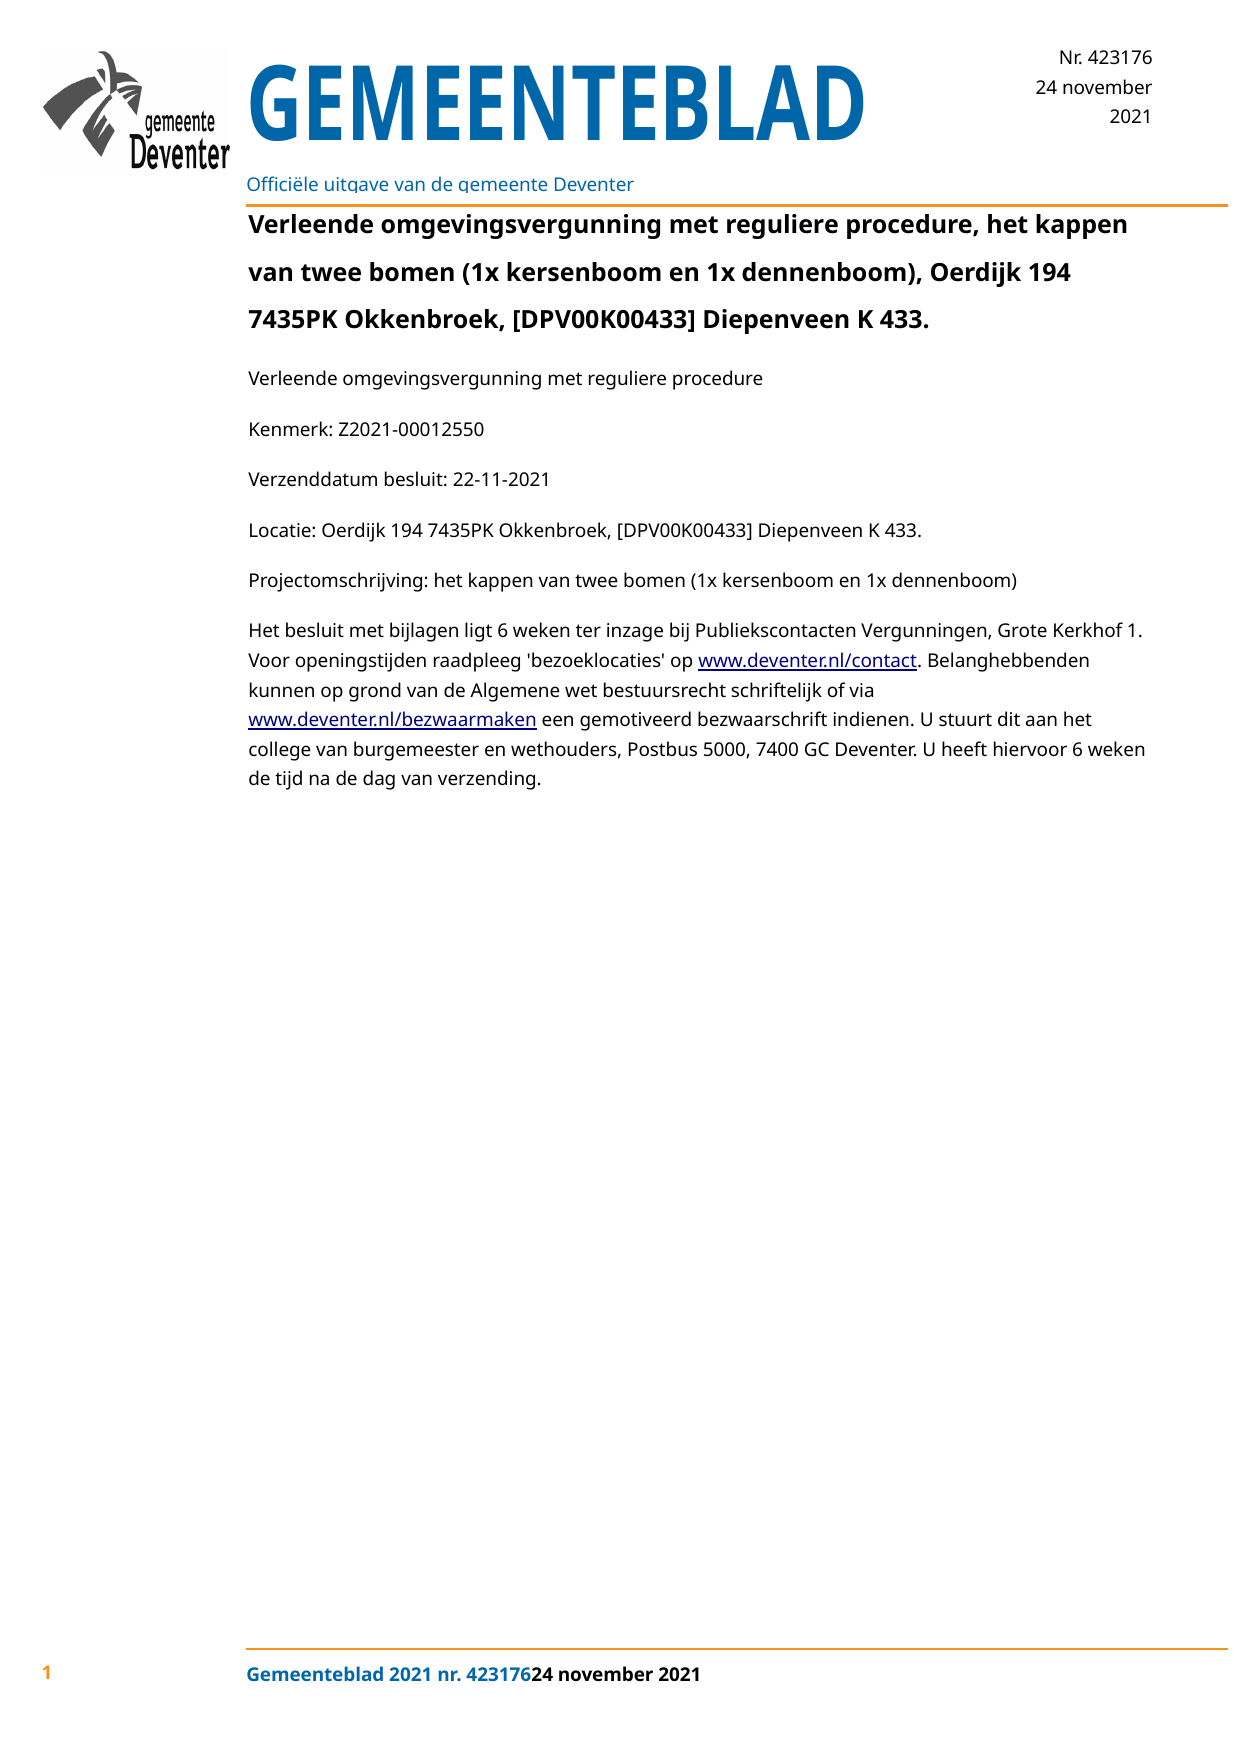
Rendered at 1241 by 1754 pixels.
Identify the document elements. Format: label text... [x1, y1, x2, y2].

picture [41, 47, 231, 172]
text Locatie: Oerdijk 194 7435PK Okkenbroek, [DPV00K00433] Diepenveen K 433. [248, 517, 1152, 542]
text Verleende omgevingsvergunning met reguliere procedure, het kappen van twee bomen (1x kersenboom en 1x dennenboom), Oerdijk 194 7435PK Okkenbroek, [DPV00K00433] Diepenveen K 433. [248, 207, 1152, 336]
text Kenmerk: Z2021-00012550 [248, 416, 1152, 442]
text Verleende omgevingsvergunning met reguliere procedure [248, 366, 1152, 391]
text Het besluit met bijlagen ligt 6 weken ter inzage bij Publiekscontacten Vergunningen, Grote Kerkhof 1. Voor openingstijden raadpleeg 'bezoeklocaties' op www.deventer.nl/contact. Belanghebbenden kunnen op grond van de Algemene wet bestuursrecht schriftelijk of via www.deventer.nl/bezwaarmaken een gemotiveerd bezwaarschrift indienen. U stuurt dit aan het college van burgemeester en wethouders, Postbus 5000, 7400 GC Deventer. U heeft hiervoor 6 weken de tijd na de dag van verzending. [248, 618, 1152, 791]
text Verzenddatum besluit: 22-11-2021 [248, 466, 1152, 492]
text Projectomschrijving: het kappen van twee bomen (1x kersenboom en 1x dennenboom) [248, 567, 1152, 593]
